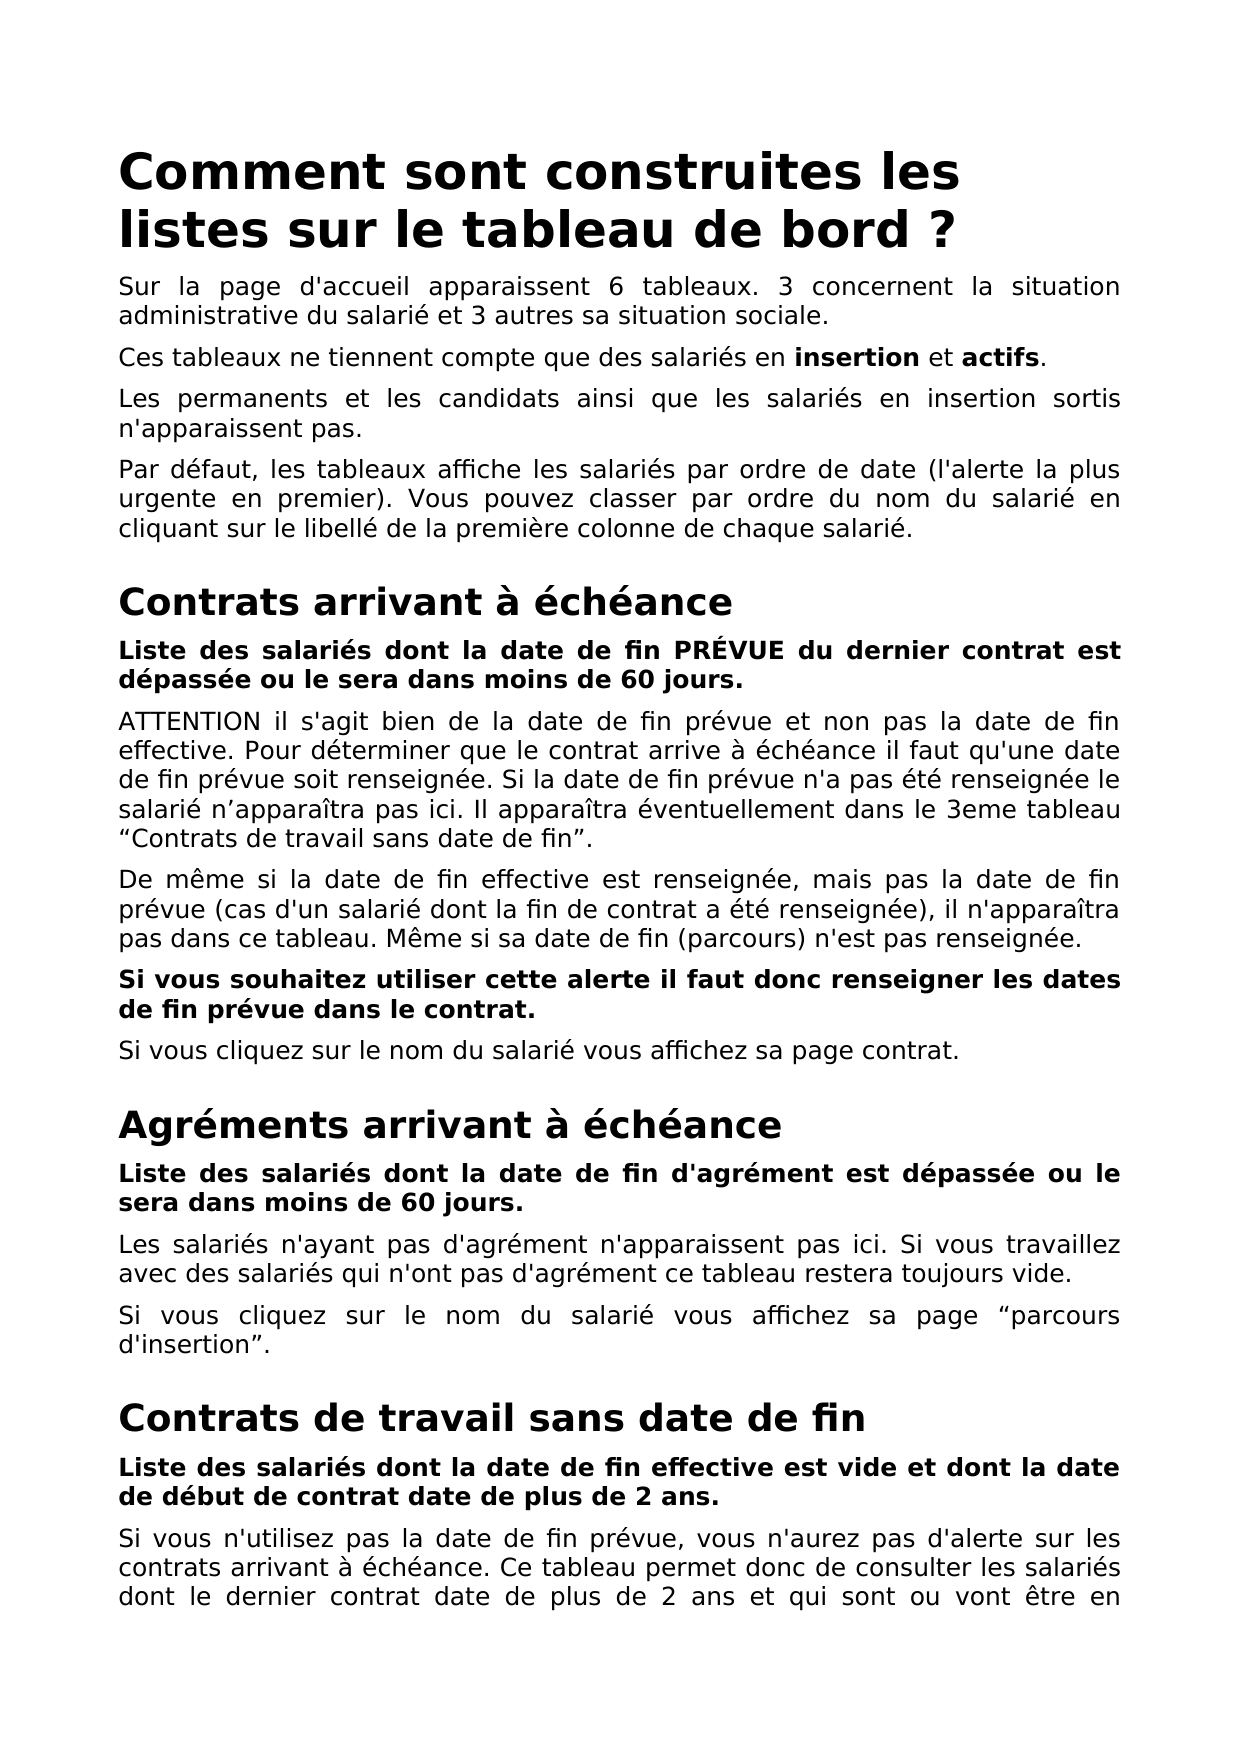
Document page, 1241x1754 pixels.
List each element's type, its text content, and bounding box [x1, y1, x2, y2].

text Si vous cliquez sur le nom du salarié vous affichez sa page “parcours d'insertion”. [118, 1301, 1122, 1359]
subtitle Contrats arrivant à échéance [118, 580, 1122, 624]
text Si vous n'utilisez pas la date de fin prévue, vous n'aurez pas d'alerte sur les contrats arrivant à échéance. Ce tableau permet donc de consulter les salariés dont le dernier contrat date de plus de 2 ans et qui sont ou vont être en [118, 1524, 1122, 1611]
subtitle Contrats de travail sans date de fin [118, 1397, 1122, 1441]
text Si vous cliquez sur le nom du salarié vous affichez sa page contrat. [118, 1037, 1122, 1066]
text Liste des salariés dont la date de fin d'agrément est dépassée ou le sera dans moins de 60 jours. [118, 1159, 1122, 1218]
text Par défaut, les tableaux affiche les salariés par ordre de date (l'alerte la plus urgente en premier). Vous pouvez classer par ordre du nom du salarié en cliquant sur le libellé de la première colonne de chaque salarié. [118, 455, 1122, 543]
text Si vous souhaitez utiliser cette alerte il faut donc renseigner les dates de fin prévue dans le contrat. [118, 966, 1122, 1024]
text Les salariés n'ayant pas d'agrément n'apparaissent pas ici. Si vous travaillez avec des salariés qui n'ont pas d'agrément ce tableau restera toujours vide. [118, 1230, 1122, 1288]
text Liste des salariés dont la date de fin PRÉVUE du dernier contrat est dépassée ou le sera dans moins de 60 jours. [118, 637, 1122, 695]
text Ces tableaux ne tiennent compte que des salariés en insertion et actifs. [118, 343, 1122, 372]
subtitle Comment sont construites les listes sur le tableau de bord ? [118, 143, 1122, 259]
text De même si la date de fin effective est renseignée, mais pas la date de fin prévue (cas d'un salarié dont la fin de contrat a été renseignée), il n'apparaîtra pas dans ce tableau. Même si sa date de fin (parcours) n'est pas renseignée. [118, 866, 1122, 953]
text Sur la page d'accueil apparaissent 6 tableaux. 3 concernent la situation administrative du salarié et 3 autres sa situation sociale. [118, 272, 1122, 330]
text ATTENTION il s'agit bien de la date de fin prévue et non pas la date de fin effective. Pour déterminer que le contrat arrive à échéance il faut qu'une date de fin prévue soit renseignée. Si la date de fin prévue n'a pas été renseignée le salarié n’apparaîtra pas ici. Il apparaîtra éventuellement dans le 3eme tableau “Contrats de travail sans date de fin”. [118, 707, 1122, 853]
text Liste des salariés dont la date de fin effective est vide et dont la date de début de contrat date de plus de 2 ans. [118, 1453, 1122, 1511]
subtitle Agréments arrivant à échéance [118, 1103, 1122, 1147]
text Les permanents et les candidats ainsi que les salariés en insertion sortis n'apparaissent pas. [118, 384, 1122, 443]
